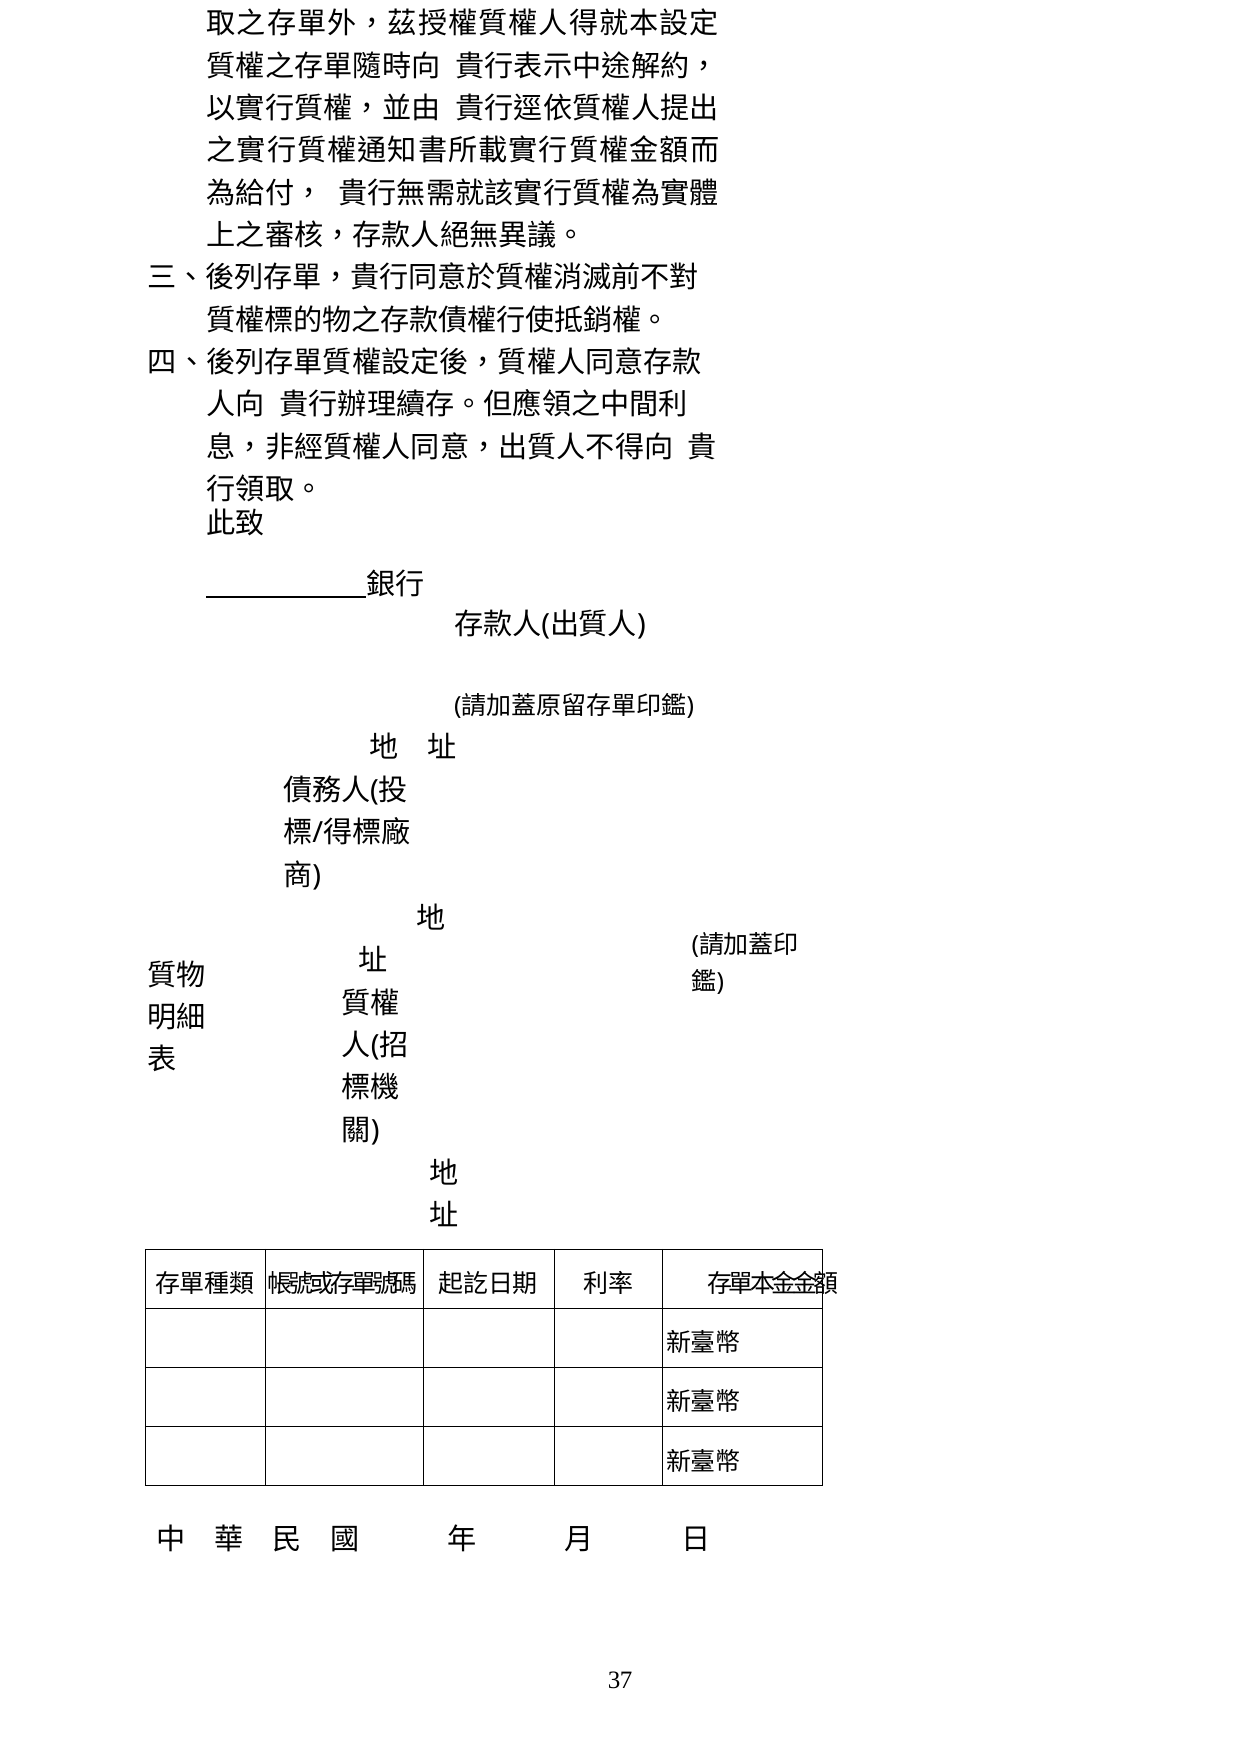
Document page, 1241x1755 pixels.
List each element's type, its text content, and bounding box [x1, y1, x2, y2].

text 存款人(出質人) (請加蓋原留存單印鑑) [454, 602, 820, 723]
table_cell [424, 1309, 554, 1367]
table_cell 新臺幣 [663, 1309, 822, 1367]
table_cell [555, 1368, 662, 1426]
table_cell [266, 1368, 423, 1426]
text 三、後列存單，貴行同意於質權消滅前不對質權標的物之存款債權行使抵銷權。 [148, 254, 718, 338]
table_cell [266, 1427, 423, 1485]
text 取之存單外，茲授權質權人得就本設定質權之存單隨時向 貴行表示中途解約，以實行質權，並由 貴行逕依質權人提出之實行質權通知書所載實行質權金額而為給付， 貴行無需就該實行質權為實體上之審核，存款人絕無異議。 [148, 0, 719, 254]
text 此致 [206, 508, 820, 541]
table_cell [146, 1427, 265, 1485]
text 銀行 [206, 562, 820, 602]
table_header 起訖日期 [424, 1250, 554, 1308]
text 地 址質權人(招標機關) [341, 895, 417, 1149]
table_cell [555, 1427, 662, 1485]
text 質物明細表 [148, 951, 229, 1078]
table_header 利率 [555, 1250, 662, 1308]
table_cell [146, 1309, 265, 1367]
table_header 存單種類 [146, 1250, 265, 1308]
text (請加蓋印鑑) [691, 925, 820, 997]
table_cell [266, 1309, 423, 1367]
table_cell 新臺幣 [663, 1427, 822, 1485]
table_cell 新臺幣 [663, 1368, 822, 1426]
text 地 址 [429, 1149, 490, 1234]
text 四、後列存單質權設定後，質權人同意存款人向 貴行辦理續存。但應領之中間利息，非經質權人同意，出質人不得向 貴行領取。 [148, 338, 719, 508]
table_header 存單本金金額(大寫) [784, 1279, 803, 1292]
table_cell [146, 1368, 265, 1426]
table_header 存單本金金額(大寫) [663, 1250, 822, 1308]
table_cell [424, 1368, 554, 1426]
table_cell [424, 1427, 554, 1485]
table_header 帳號或存單號碼 [266, 1250, 423, 1308]
text 債務人(投標/得標廠商) [283, 767, 431, 894]
table_cell [555, 1309, 662, 1367]
text 中 華 民 國 年 月 日 [100, 1516, 767, 1558]
text 地 址 [100, 723, 726, 766]
